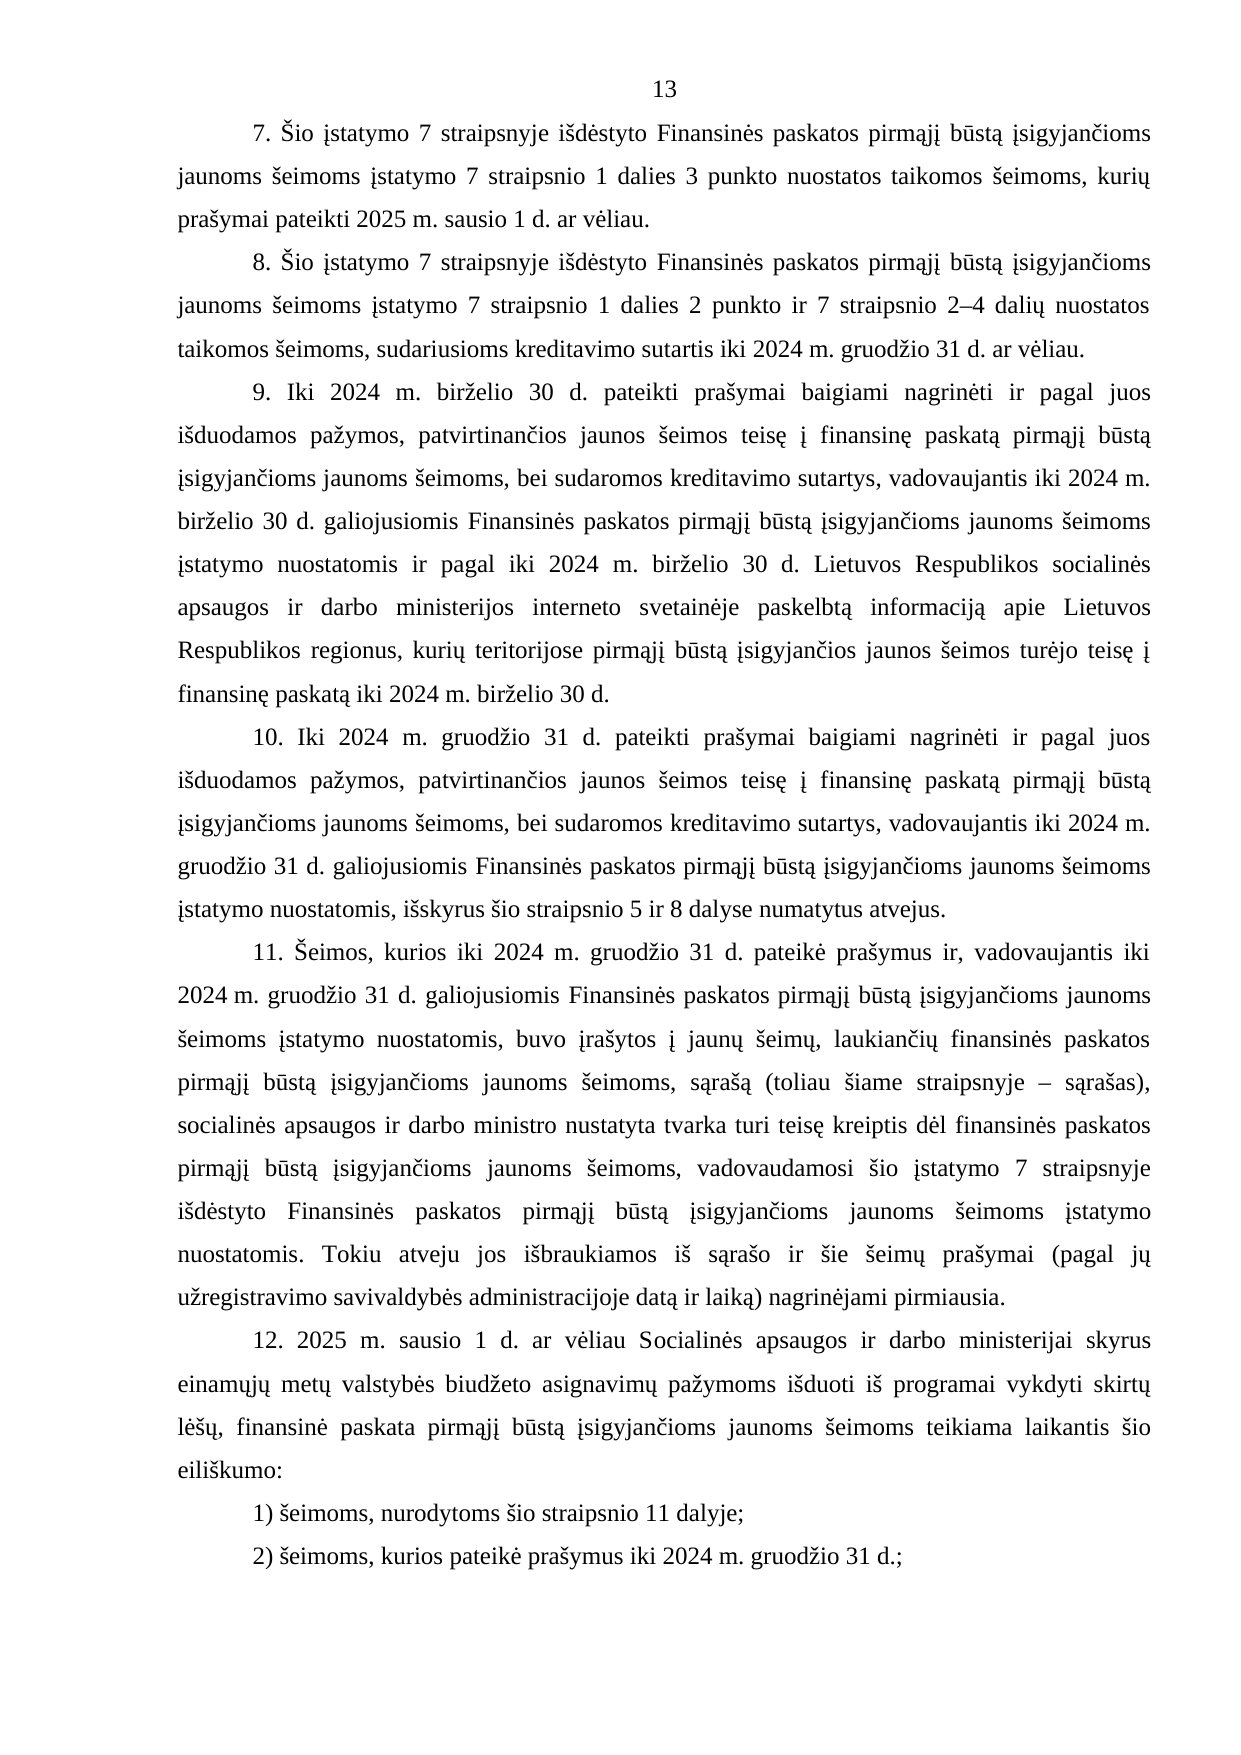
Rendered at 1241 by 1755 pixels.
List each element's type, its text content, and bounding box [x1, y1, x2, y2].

text 10. Iki 2024 m. gruodžio 31 d. pateikti prašymai baigiami nagrinėti ir pagal juos išduodamos pažymos, patvirtinančios jaunos šeimos teisę į finansinę paskatą pirmąjį būstą įsigyjančioms jaunoms šeimoms, bei sudaromos kreditavimo sutartys, vadovaujantis iki 2024 m. gruodžio 31 d. galiojusiomis Finansinės paskatos pirmąjį būstą įsigyjančioms jaunoms šeimoms įstatymo nuostatomis, išskyrus šio straipsnio 5 ir 8 dalyse numatytus atvejus. [177, 722, 1152, 923]
text 9. Iki 2024 m. birželio 30 d. pateikti prašymai baigiami nagrinėti ir pagal juos išduodamos pažymos, patvirtinančios jaunos šeimos teisę į finansinę paskatą pirmąjį būstą įsigyjančioms jaunoms šeimoms, bei sudaromos kreditavimo sutartys, vadovaujantis iki 2024 m. birželio 30 d. galiojusiomis Finansinės paskatos pirmąjį būstą įsigyjančioms jaunoms šeimoms įstatymo nuostatomis ir pagal iki 2024 m. birželio 30 d. Lietuvos Respublikos socialinės apsaugos ir darbo ministerijos interneto svetainėje paskelbtą informaciją apie Lietuvos Respublikos regionus, kurių teritorijose pirmąjį būstą įsigyjančios jaunos šeimos turėjo teisę į finansinę paskatą iki 2024 m. birželio 30 d. [177, 377, 1152, 707]
text 8. Šio įstatymo 7 straipsnyje išdėstyto Finansinės paskatos pirmąjį būstą įsigyjančioms jaunoms šeimoms įstatymo 7 straipsnio 1 dalies 2 punkto ir 7 straipsnio 2–4 dalių nuostatos taikomos šeimoms, sudariusioms kreditavimo sutartis iki 2024 m. gruodžio 31 d. ar vėliau. [177, 247, 1152, 362]
text 12. 2025 m. sausio 1 d. ar vėliau Socialinės apsaugos ir darbo ministerijai skyrus einamųjų metų valstybės biudžeto asignavimų pažymoms išduoti iš programai vykdyti skirtų lėšų, finansinė paskata pirmąjį būstą įsigyjančioms jaunoms šeimoms teikiama laikantis šio eiliškumo: [177, 1326, 1152, 1484]
text 11. Šeimos, kurios iki 2024 m. gruodžio 31 d. pateikė prašymus ir, vadovaujantis iki 2024 m. gruodžio 31 d. galiojusiomis Finansinės paskatos pirmąjį būstą įsigyjančioms jaunoms šeimoms įstatymo nuostatomis, buvo įrašytos į jaunų šeimų, laukiančių finansinės paskatos pirmąjį būstą įsigyjančioms jaunoms šeimoms, sąrašą (toliau šiame straipsnyje – sąrašas), socialinės apsaugos ir darbo ministro nustatyta tvarka turi teisę kreiptis dėl finansinės paskatos pirmąjį būstą įsigyjančioms jaunoms šeimoms, vadovaudamosi šio įstatymo 7 straipsnyje išdėstyto Finansinės paskatos pirmąjį būstą įsigyjančioms jaunoms šeimoms įstatymo nuostatomis. Tokiu atveju jos išbraukiamos iš sąrašo ir šie šeimų prašymai (pagal jų užregistravimo savivaldybės administracijoje datą ir laiką) nagrinėjami pirmiausia. [177, 937, 1152, 1311]
text 1) šeimoms, nurodytoms šio straipsnio 11 dalyje; [177, 1498, 1152, 1527]
text 7. Šio įstatymo 7 straipsnyje išdėstyto Finansinės paskatos pirmąjį būstą įsigyjančioms jaunoms šeimoms įstatymo 7 straipsnio 1 dalies 3 punkto nuostatos taikomos šeimoms, kurių prašymai pateikti 2025 m. sausio 1 d. ar vėliau. [177, 118, 1152, 233]
text 2) šeimoms, kurios pateikė prašymus iki 2024 m. gruodžio 31 d.; [177, 1541, 1152, 1570]
